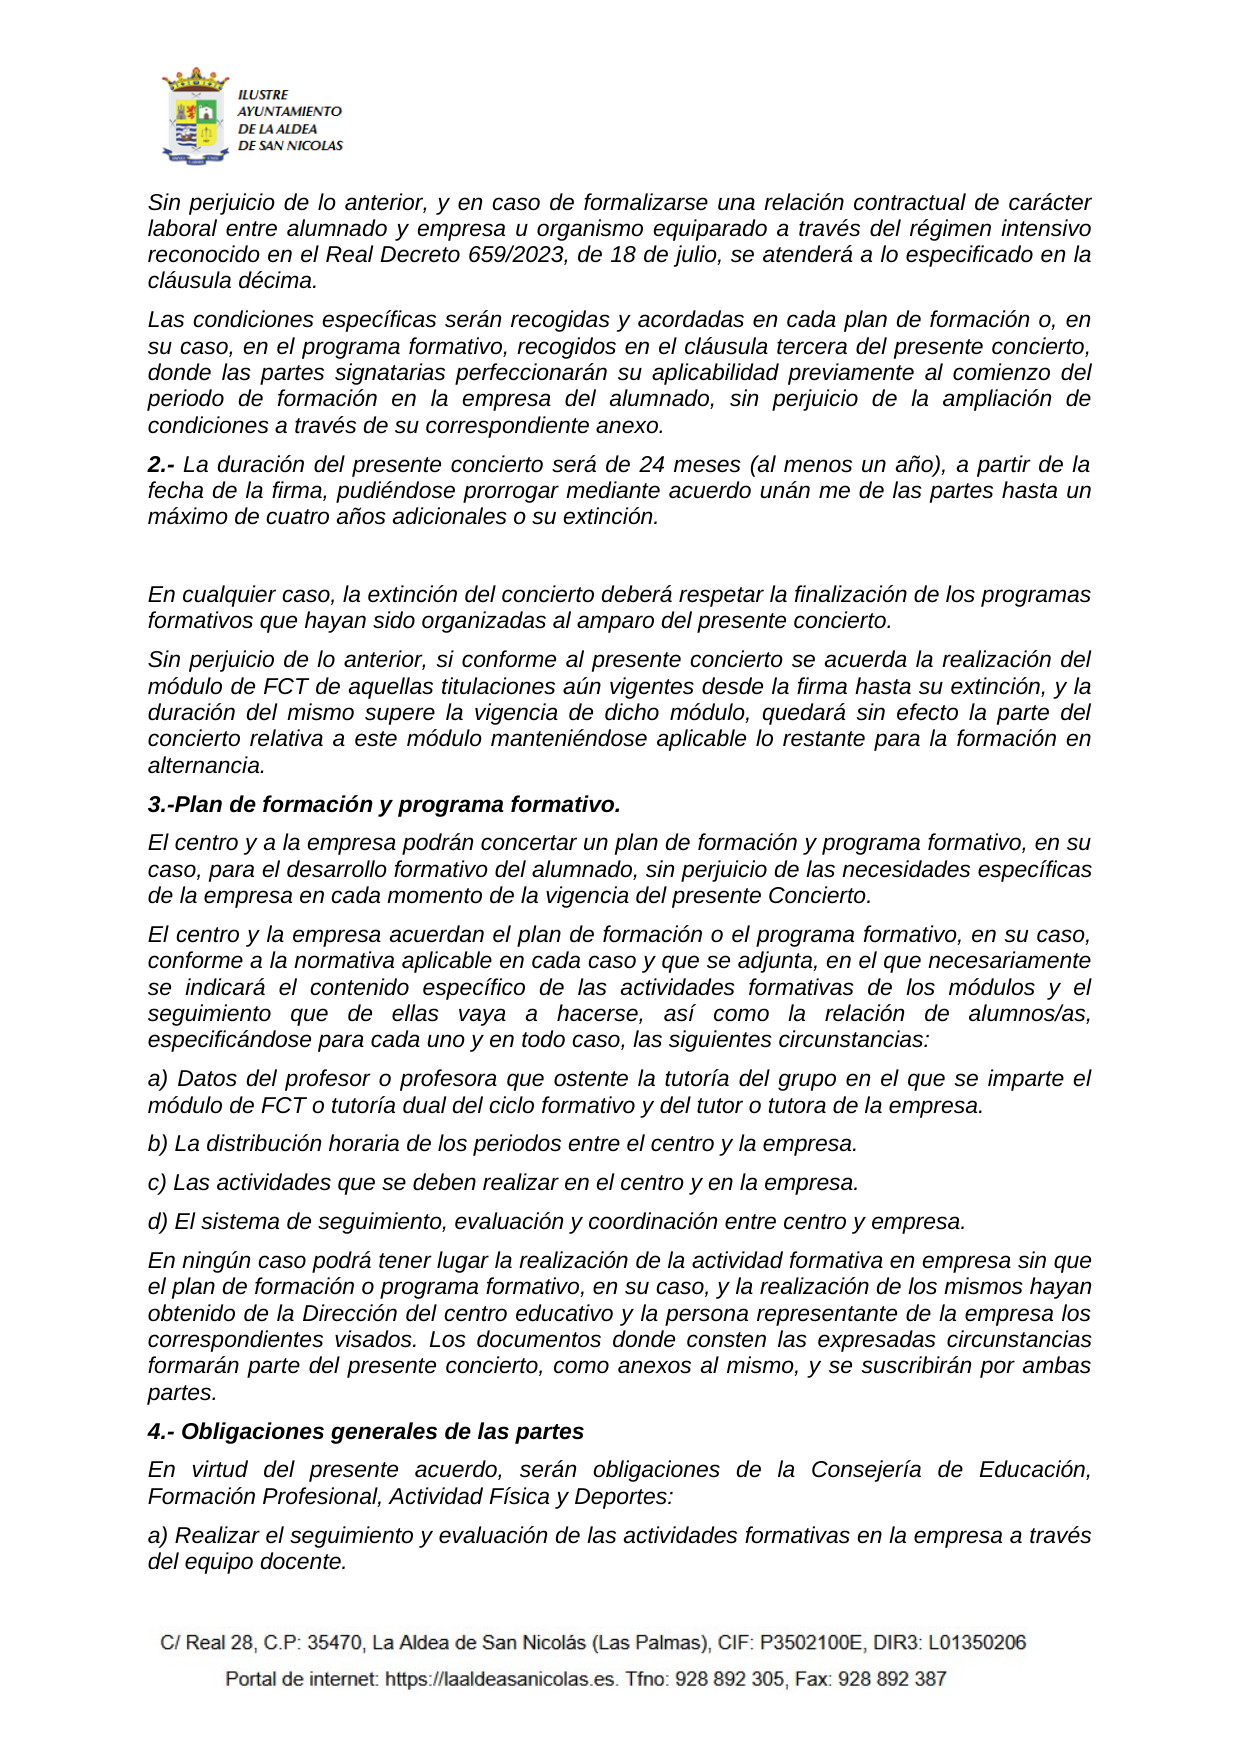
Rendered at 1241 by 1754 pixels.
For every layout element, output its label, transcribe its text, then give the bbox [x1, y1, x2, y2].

text Sin perjuicio de lo anterior, y en caso de formalizarse una relación contractual de carácter laboral entre alumnado y empresa u organismo equiparado a través del régimen intensivo reconocido en el Real Decreto 659/2023, de 18 de julio, se atenderá a lo especificado en la cláusula décima. [148, 188, 1093, 294]
text Sin perjuicio de lo anterior, si conforme al presente concierto se acuerda la realización del módulo de FCT de aquellas titulaciones aún vigentes desde la firma hasta su extinción, y la duración del mismo supere la vigencia de dicho módulo, quedará sin efecto la parte del concierto relativa a este módulo manteniéndose aplicable lo restante para la formación en alternancia. [148, 646, 1093, 778]
text d) El sistema de seguimiento, evaluación y coordinación entre centro y empresa. [148, 1208, 1093, 1234]
text b) La distribución horaria de los periodos entre el centro y la empresa. [148, 1130, 1093, 1157]
text 3.-Plan de formación y programa formativo. [148, 791, 1093, 817]
text 2.- La duración del presente concierto será de 24 meses (al menos un año), a partir de la fecha de la firma, pudiéndose prorrogar mediante acuerdo unán me de las partes hasta un máximo de cuatro años adicionales o su extinción. [148, 451, 1093, 530]
text En cualquier caso, la extinción del concierto deberá respetar la finalización de los programas formativos que hayan sido organizadas al amparo del presente concierto. [148, 581, 1093, 634]
text a) Datos del profesor o profesora que ostente la tutoría del grupo en el que se imparte el módulo de FCT o tutoría dual del ciclo formativo y del tutor o tutora de la empresa. [148, 1065, 1093, 1118]
text c) Las actividades que se deben realizar en el centro y en la empresa. [148, 1169, 1093, 1196]
text El centro y la empresa acuerdan el plan de formación o el programa formativo, en su caso, conforme a la normativa aplicable en cada caso y que se adjunta, en el que necesariamente se indicará el contenido específico de las actividades formativas de los módulos y el seguimiento que de ellas vaya a hacerse, así como la relación de alumnos/as, especificándose para cada uno y en todo caso, las siguientes circunstancias: [148, 921, 1093, 1053]
text En ningún caso podrá tener lugar la realización de la actividad formativa en empresa sin que el plan de formación o programa formativo, en su caso, y la realización de los mismos hayan obtenido de la Dirección del centro educativo y la persona representante de la empresa los correspondientes visados. Los documentos donde consten las expresadas circunstancias formarán parte del presente concierto, como anexos al mismo, y se suscribirán por ambas partes. [148, 1247, 1093, 1405]
text Las condiciones específicas serán recogidas y acordadas en cada plan de formación o, en su caso, en el programa formativo, recogidos en el cláusula tercera del presente concierto, donde las partes signatarias perfeccionarán su aplicabilidad previamente al comienzo del periodo de formación en la empresa del alumnado, sin perjuicio de la ampliación de condiciones a través de su correspondiente anexo. [148, 306, 1093, 438]
picture [148, 1626, 1034, 1695]
text a) Realizar el seguimiento y evaluación de las actividades formativas en la empresa a través del equipo docente. [148, 1522, 1093, 1574]
text El centro y a la empresa podrán concertar un plan de formación y programa formativo, en su caso, para el desarrollo formativo del alumnado, sin perjuicio de las necesidades específicas de la empresa en cada momento de la vigencia del presente Concierto. [148, 829, 1093, 908]
text En virtud del presente acuerdo, serán obligaciones de la Consejería de Educación, Formación Profesional, Actividad Física y Deportes: [148, 1456, 1093, 1509]
text 4.- Obligaciones generales de las partes [148, 1418, 1093, 1444]
picture [148, 59, 359, 173]
